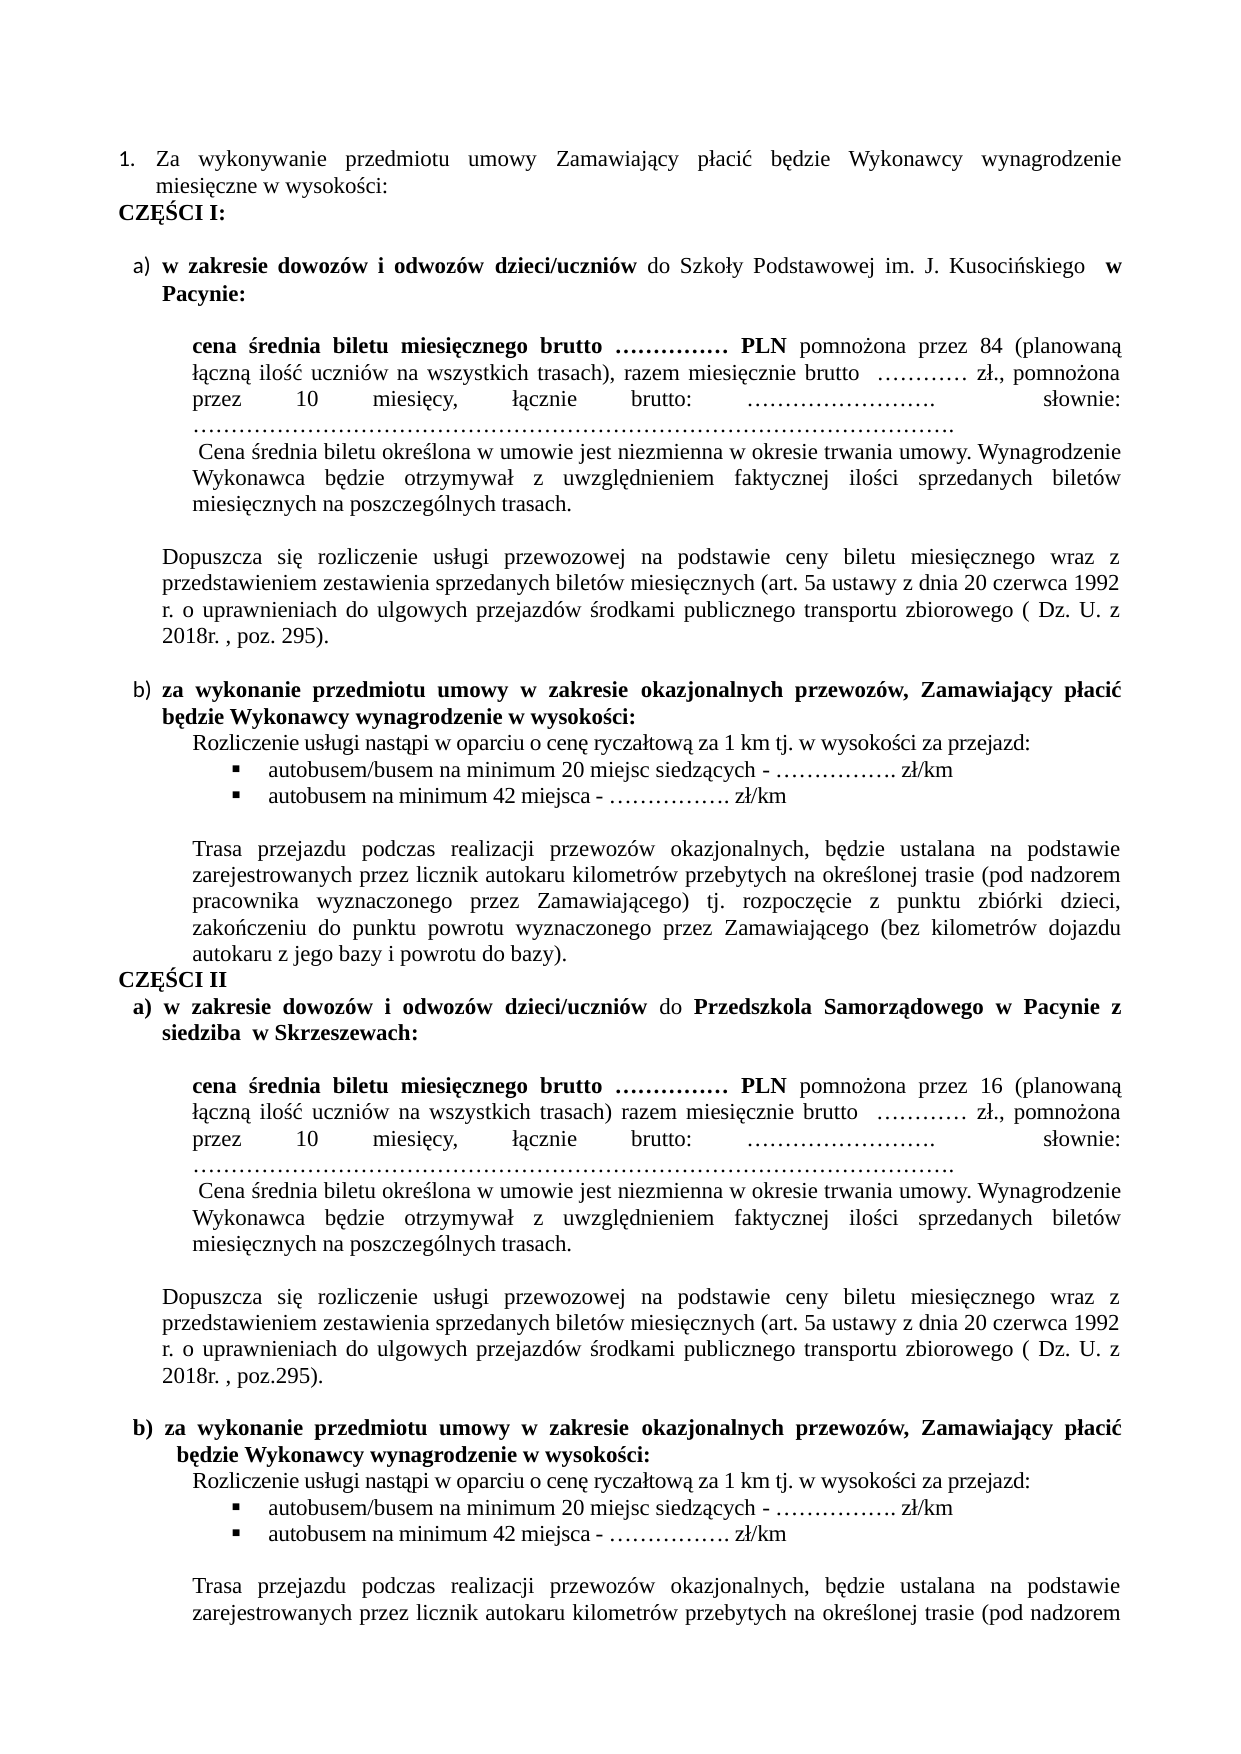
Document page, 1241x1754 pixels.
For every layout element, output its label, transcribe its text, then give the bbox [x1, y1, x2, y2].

list autobusem na minimum 42 miejsca - ……………. zł/km [231, 782, 1122, 808]
text CZĘŚCI I: [118, 199, 1122, 225]
list Trasa przejazdu podczas realizacji przewozów okazjonalnych, będzie ustalana na podstawie zarejestrowanych przez licznik autokaru kilometrów przebytych na określonej trasie (pod nadzorem [192, 1573, 1122, 1625]
list autobusem na minimum 42 miejsca - ……………. zł/km [231, 1520, 1122, 1546]
list autobusem/busem na minimum 20 miejsc siedzących - ……………. zł/km [231, 756, 1122, 782]
list cena średnia biletu miesięcznego brutto …………… PLN pomnożona przez 16 (planowaną łączną ilość uczniów na wszystkich trasach) razem miesięcznie brutto ………… zł., pomnożona przez 10 miesięcy, łącznie brutto: ……………………. słownie: ………………………………………………………………………………………. [192, 1072, 1122, 1177]
list Dopuszcza się rozliczenie usługi przewozowej na podstawie ceny biletu miesięcznego wraz z przedstawieniem zestawienia sprzedanych biletów miesięcznych (art. 5a ustawy z dnia 20 czerwca 1992 r. o uprawnieniach do ulgowych przejazdów środkami publicznego transportu zbiorowego ( Dz. U. z 2018r. , poz.295). [162, 1283, 1122, 1388]
list w zakresie dowozów i odwozów dzieci/uczniów do Szkoły Podstawowej im. J. Kusocińskiego w Pacynie: [133, 252, 1122, 306]
list b) za wykonanie przedmiotu umowy w zakresie okazjonalnych przewozów, Zamawiający płacić będzie Wykonawcy wynagrodzenie w wysokości: [133, 1414, 1122, 1467]
list Cena średnia biletu określona w umowie jest niezmienna w okresie trwania umowy. Wynagrodzenie Wykonawca będzie otrzymywał z uwzględnieniem faktycznej ilości sprzedanych biletów miesięcznych na poszczególnych trasach. [192, 438, 1122, 517]
text CZĘŚCI II [118, 966, 1122, 993]
list a) w zakresie dowozów i odwozów dzieci/uczniów do Przedszkola Samorządowego w Pacynie z siedziba w Skrzeszewach: [133, 993, 1122, 1046]
list Rozliczenie usługi nastąpi w oparciu o cenę ryczałtową za 1 km tj. w wysokości za przejazd: [192, 1467, 1122, 1493]
list Cena średnia biletu określona w umowie jest niezmienna w okresie trwania umowy. Wynagrodzenie Wykonawca będzie otrzymywał z uwzględnieniem faktycznej ilości sprzedanych biletów miesięcznych na poszczególnych trasach. [192, 1177, 1122, 1256]
list za wykonanie przedmiotu umowy w zakresie okazjonalnych przewozów, Zamawiający płacić będzie Wykonawcy wynagrodzenie w wysokości: [133, 675, 1122, 729]
list Za wykonywanie przedmiotu umowy Zamawiający płacić będzie Wykonawcy wynagrodzenie miesięczne w wysokości: [118, 144, 1122, 199]
list cena średnia biletu miesięcznego brutto …………… PLN pomnożona przez 84 (planowaną łączną ilość uczniów na wszystkich trasach), razem miesięcznie brutto ………… zł., pomnożona przez 10 miesięcy, łącznie brutto: ……………………. słownie: ………………………………………………………………………………………. [192, 332, 1122, 438]
list autobusem/busem na minimum 20 miejsc siedzących - ……………. zł/km [231, 1493, 1122, 1520]
list Trasa przejazdu podczas realizacji przewozów okazjonalnych, będzie ustalana na podstawie zarejestrowanych przez licznik autokaru kilometrów przebytych na określonej trasie (pod nadzorem pracownika wyznaczonego przez Zamawiającego) tj. rozpoczęcie z punktu zbiórki dzieci, zakończeniu do punktu powrotu wyznaczonego przez Zamawiającego (bez kilometrów dojazdu autokaru z jego bazy i powrotu do bazy). [192, 835, 1122, 966]
list Rozliczenie usługi nastąpi w oparciu o cenę ryczałtową za 1 km tj. w wysokości za przejazd: [192, 729, 1122, 756]
list Dopuszcza się rozliczenie usługi przewozowej na podstawie ceny biletu miesięcznego wraz z przedstawieniem zestawienia sprzedanych biletów miesięcznych (art. 5a ustawy z dnia 20 czerwca 1992 r. o uprawnieniach do ulgowych przejazdów środkami publicznego transportu zbiorowego ( Dz. U. z 2018r. , poz. 295). [162, 543, 1122, 648]
